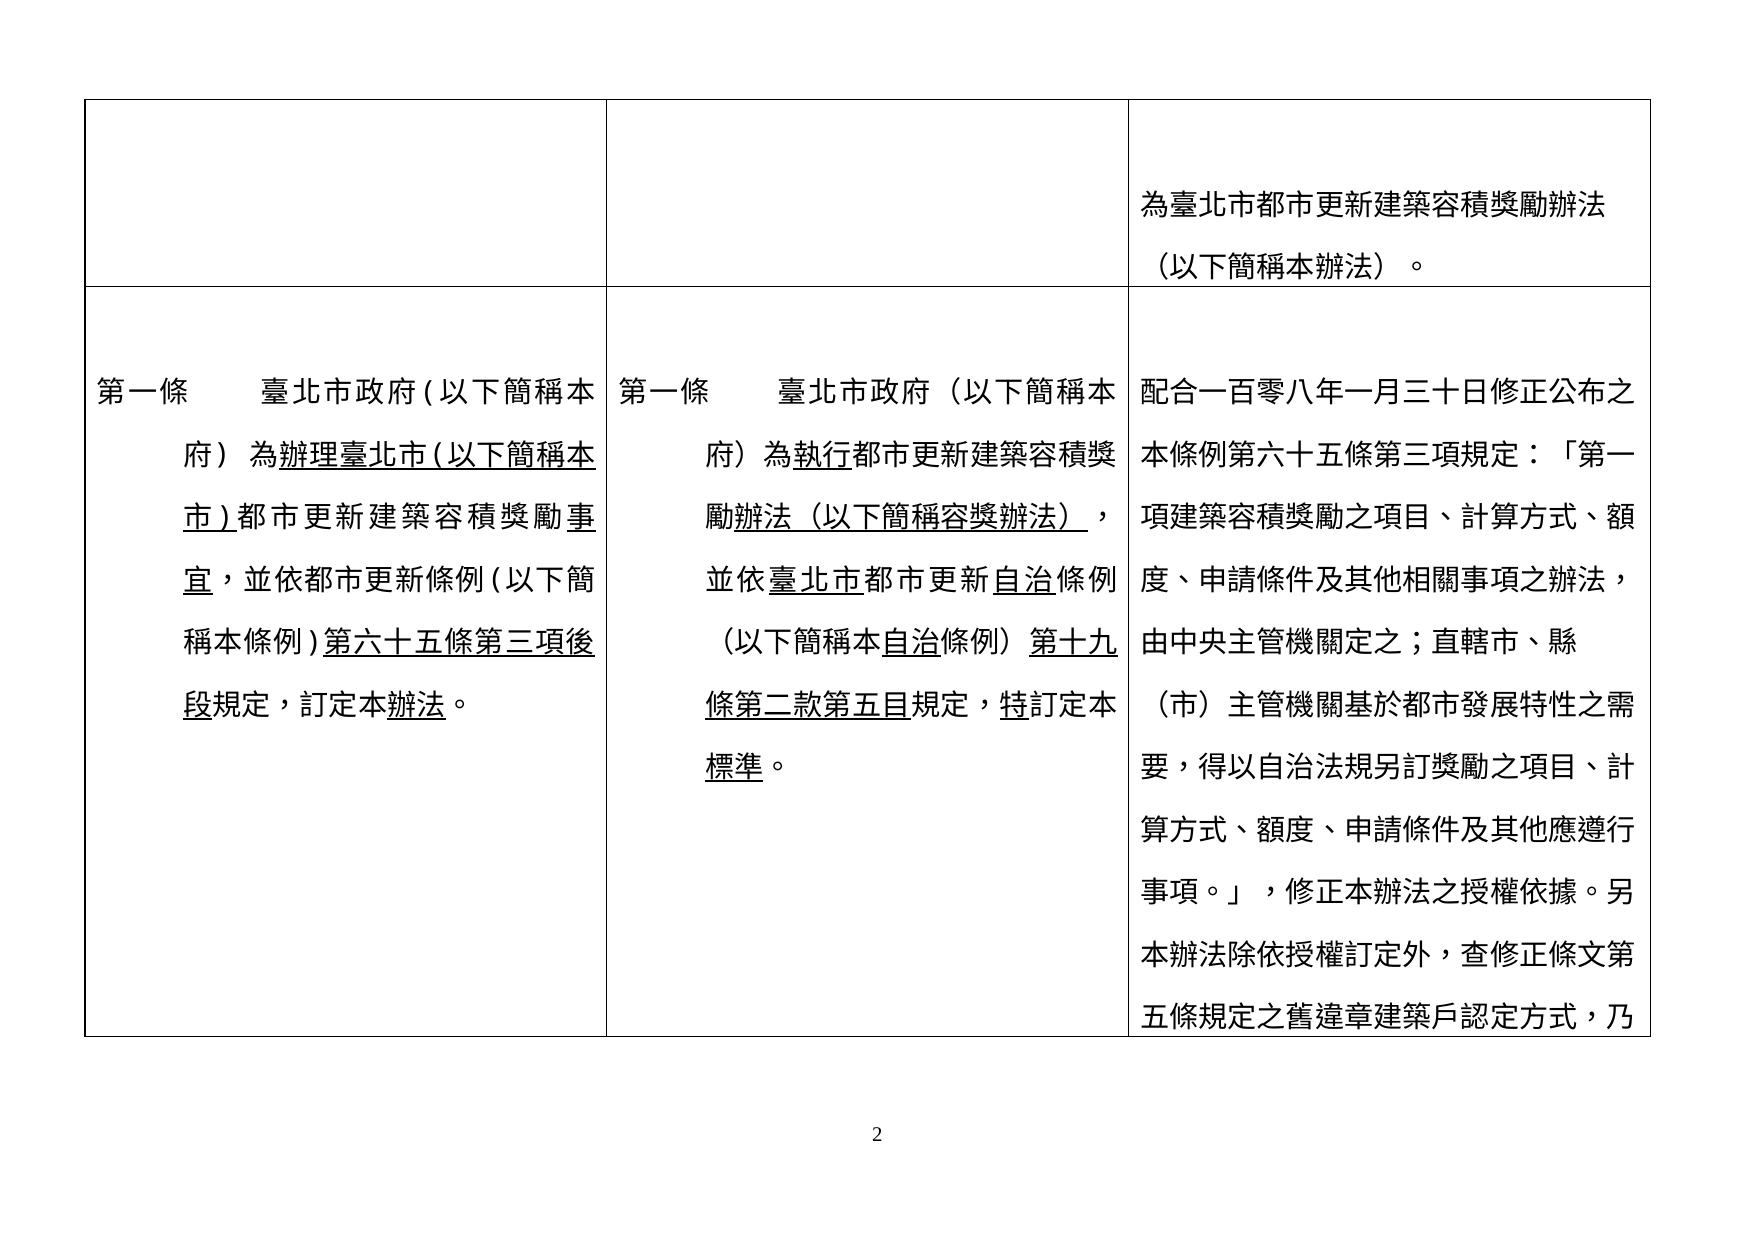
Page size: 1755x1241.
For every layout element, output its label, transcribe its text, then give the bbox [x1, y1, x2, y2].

table_cell 配合一百零八年一月三十日修正公布之本條例第六十五條第三項規定：「第一項建築容積獎勵之項目、計算方式、額度、申請條件及其他相關事項之辦法，由中央主管機關定之；直轄市、縣（市）主管機關基於都市發展特性之需要，得以自治法規另訂獎勵之項目、計算方式、額度、申請條件及其他應遵行事項。」，修正本辦法之授權依據。另本辦法除依授權訂定外，查修正條文第五條規定之舊違章建築戶認定方式，乃 [1129, 287, 1650, 1036]
table_cell [607, 100, 1128, 286]
table_cell [86, 100, 606, 286]
table_cell 為臺北市都市更新建築容積獎勵辦法（以下簡稱本辦法）。 [1129, 100, 1650, 286]
table_cell 第一條 臺北市政府（以下簡稱本府）為執行都市更新建築容積獎勵辦法（以下簡稱容獎辦法），並依臺北市都市更新自治條例（以下簡稱本自治條例）第十九條第二款第五目規定，特訂定本標準。 [607, 287, 1128, 1036]
table_cell 第一條 臺北市政府(以下簡稱本府) 為辦理臺北市(以下簡稱本市)都市更新建築容積獎勵事宜，並依都市更新條例(以下簡稱本條例)第六十五條第三項後段規定，訂定本辦法。 [86, 287, 606, 1036]
